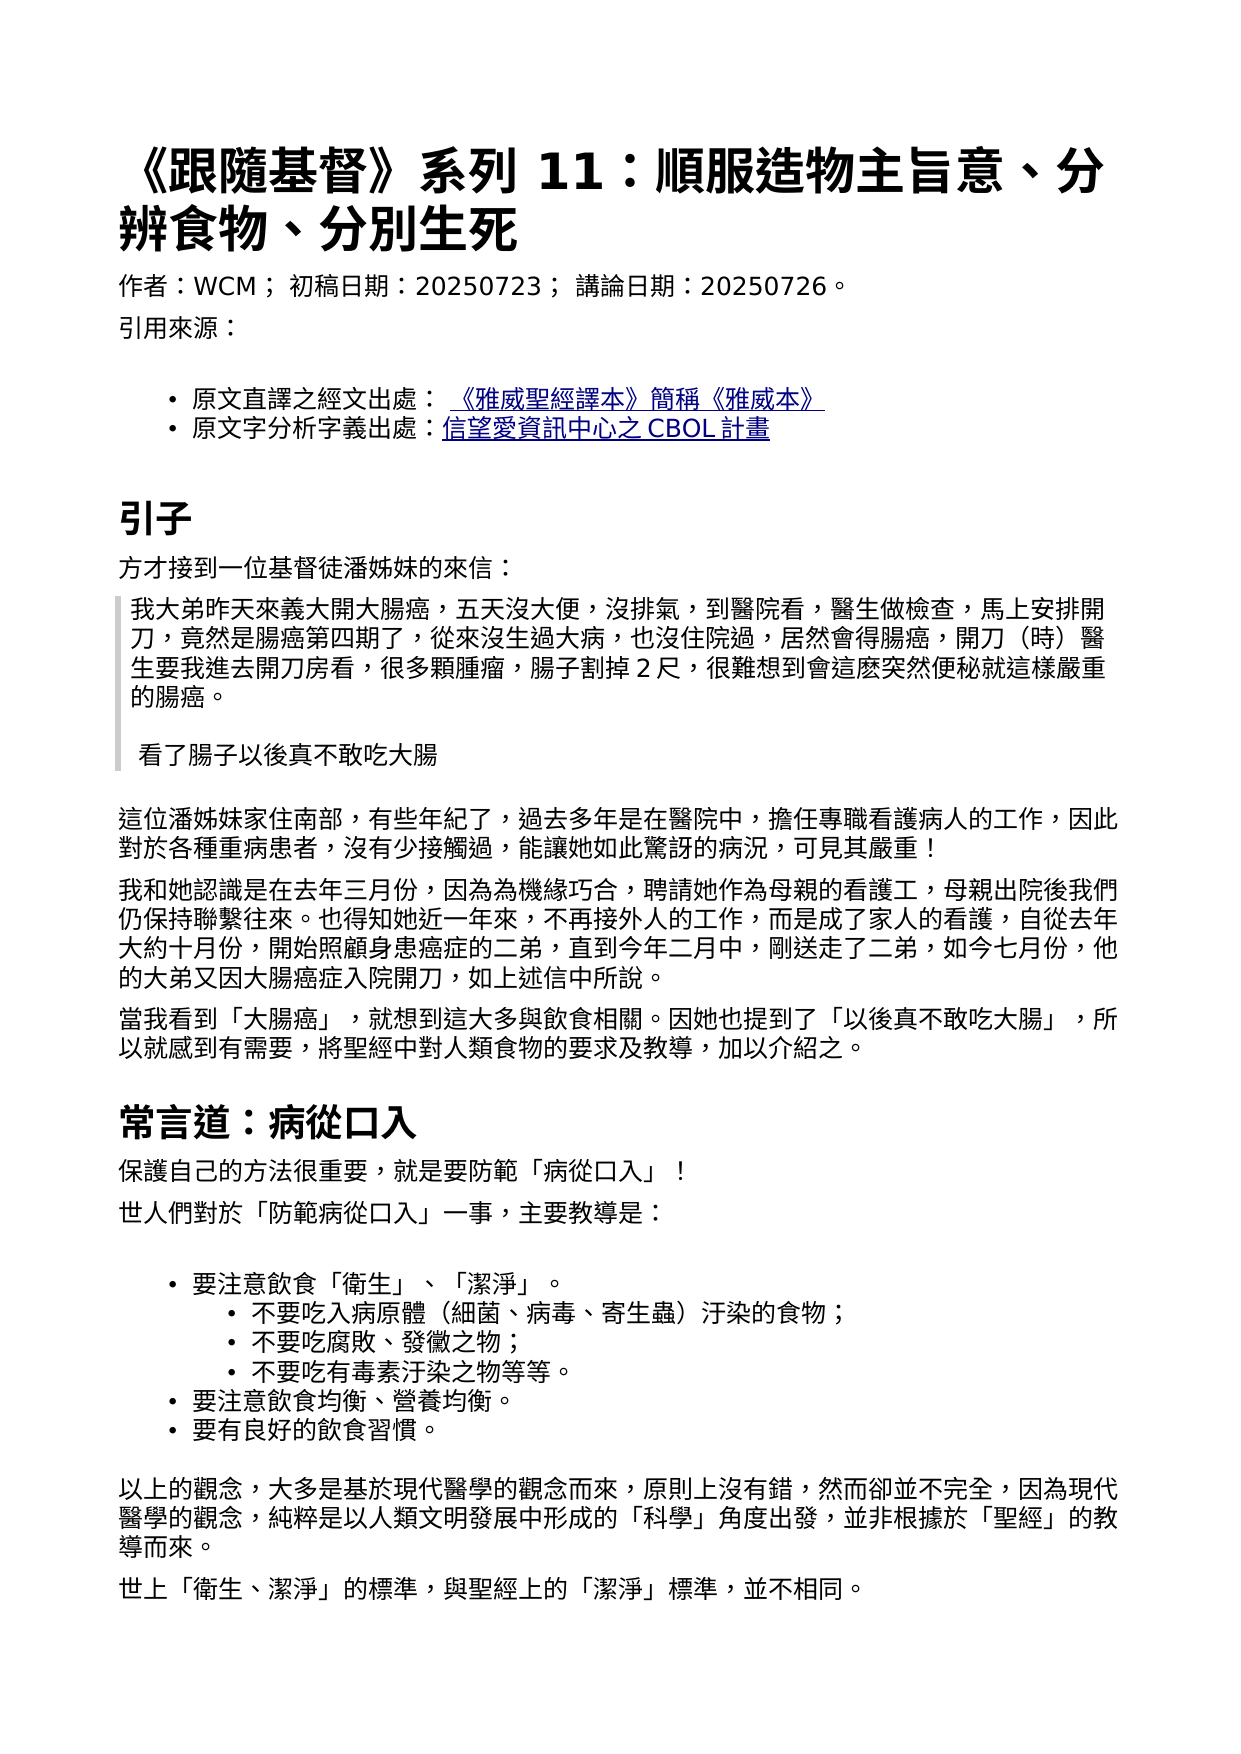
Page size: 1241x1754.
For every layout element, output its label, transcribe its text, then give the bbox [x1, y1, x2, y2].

list 不要吃腐敗、發黴之物； [236, 1329, 1122, 1358]
list 原文直譯之經文出處： 《雅威聖經譯本》簡稱《雅威本》 [177, 385, 1122, 414]
list 不要吃有毒素汙染之物等等。 [236, 1358, 1122, 1387]
text 當我看到「大腸癌」，就想到這大多與飲食相關。因她也提到了「以後真不敢吃大腸」，所以就感到有需要，將聖經中對人類食物的要求及教導，加以介紹之。 [118, 1006, 1122, 1064]
list 原文字分析字義出處：信望愛資訊中心之CBOL計畫 [177, 414, 1122, 443]
subtitle 常言道：病從口入 [118, 1101, 1122, 1145]
text 作者：WCM； 初稿日期：20250723； 講論日期：20250726。 [118, 272, 1122, 301]
table_header 我大弟昨天來義大開大腸癌，五天沒大便，沒排氣，到醫院看，醫生做檢查，馬上安排開刀，竟然是腸癌第四期了，從來沒生過大病，也沒住院過，居然會得腸癌，開刀（時）醫生要我進去開刀房看，很多顆腫瘤，腸子割掉2尺，很難想到會這麽突然便秘就這樣嚴重的腸癌。 看了腸子以後真不敢吃大腸 [121, 596, 1122, 771]
text 世人們對於「防範病從口入」一事，主要教導是： [118, 1199, 1122, 1228]
text 方才接到一位基督徒潘姊妹的來信： [118, 554, 1122, 583]
text 以上的觀念，大多是基於現代醫學的觀念而來，原則上沒有錯，然而卻並不完全，因為現代醫學的觀念，純粹是以人類文明發展中形成的「科學」角度出發，並非根據於「聖經」的教導而來。 [118, 1475, 1122, 1562]
list 要有良好的飲食習慣。 [177, 1416, 1122, 1445]
text 這位潘姊妹家住南部，有些年紀了，過去多年是在醫院中，擔任專職看護病人的工作，因此對於各種重病患者，沒有少接觸過，能讓她如此驚訝的病況，可見其嚴重！ [118, 806, 1122, 864]
text 我和她認識是在去年三月份，因為為機緣巧合，聘請她作為母親的看護工，母親出院後我們仍保持聯繫往來。也得知她近一年來，不再接外人的工作，而是成了家人的看護，自從去年大約十月份，開始照顧身患癌症的二弟，直到今年二月中，剛送走了二弟，如今七月份，他的大弟又因大腸癌症入院開刀，如上述信中所說。 [118, 876, 1122, 993]
text 保護自己的方法很重要，就是要防範「病從口入」！ [118, 1157, 1122, 1187]
list 不要吃入病原體（細菌、病毒、寄生蟲）汙染的食物； [236, 1299, 1122, 1329]
subtitle 《跟隨基督》系列 11：順服造物主旨意、分辨食物、分別生死 [118, 143, 1122, 259]
text 引用來源： [118, 314, 1122, 343]
text 世上「衛生、潔淨」的標準，與聖經上的「潔淨」標準，並不相同。 [118, 1575, 1122, 1604]
list 要注意飲食「衛生」、「潔淨」。 [177, 1270, 1122, 1299]
subtitle 引子 [118, 498, 1122, 541]
list 要注意飲食均衡、營養均衡。 [177, 1387, 1122, 1416]
